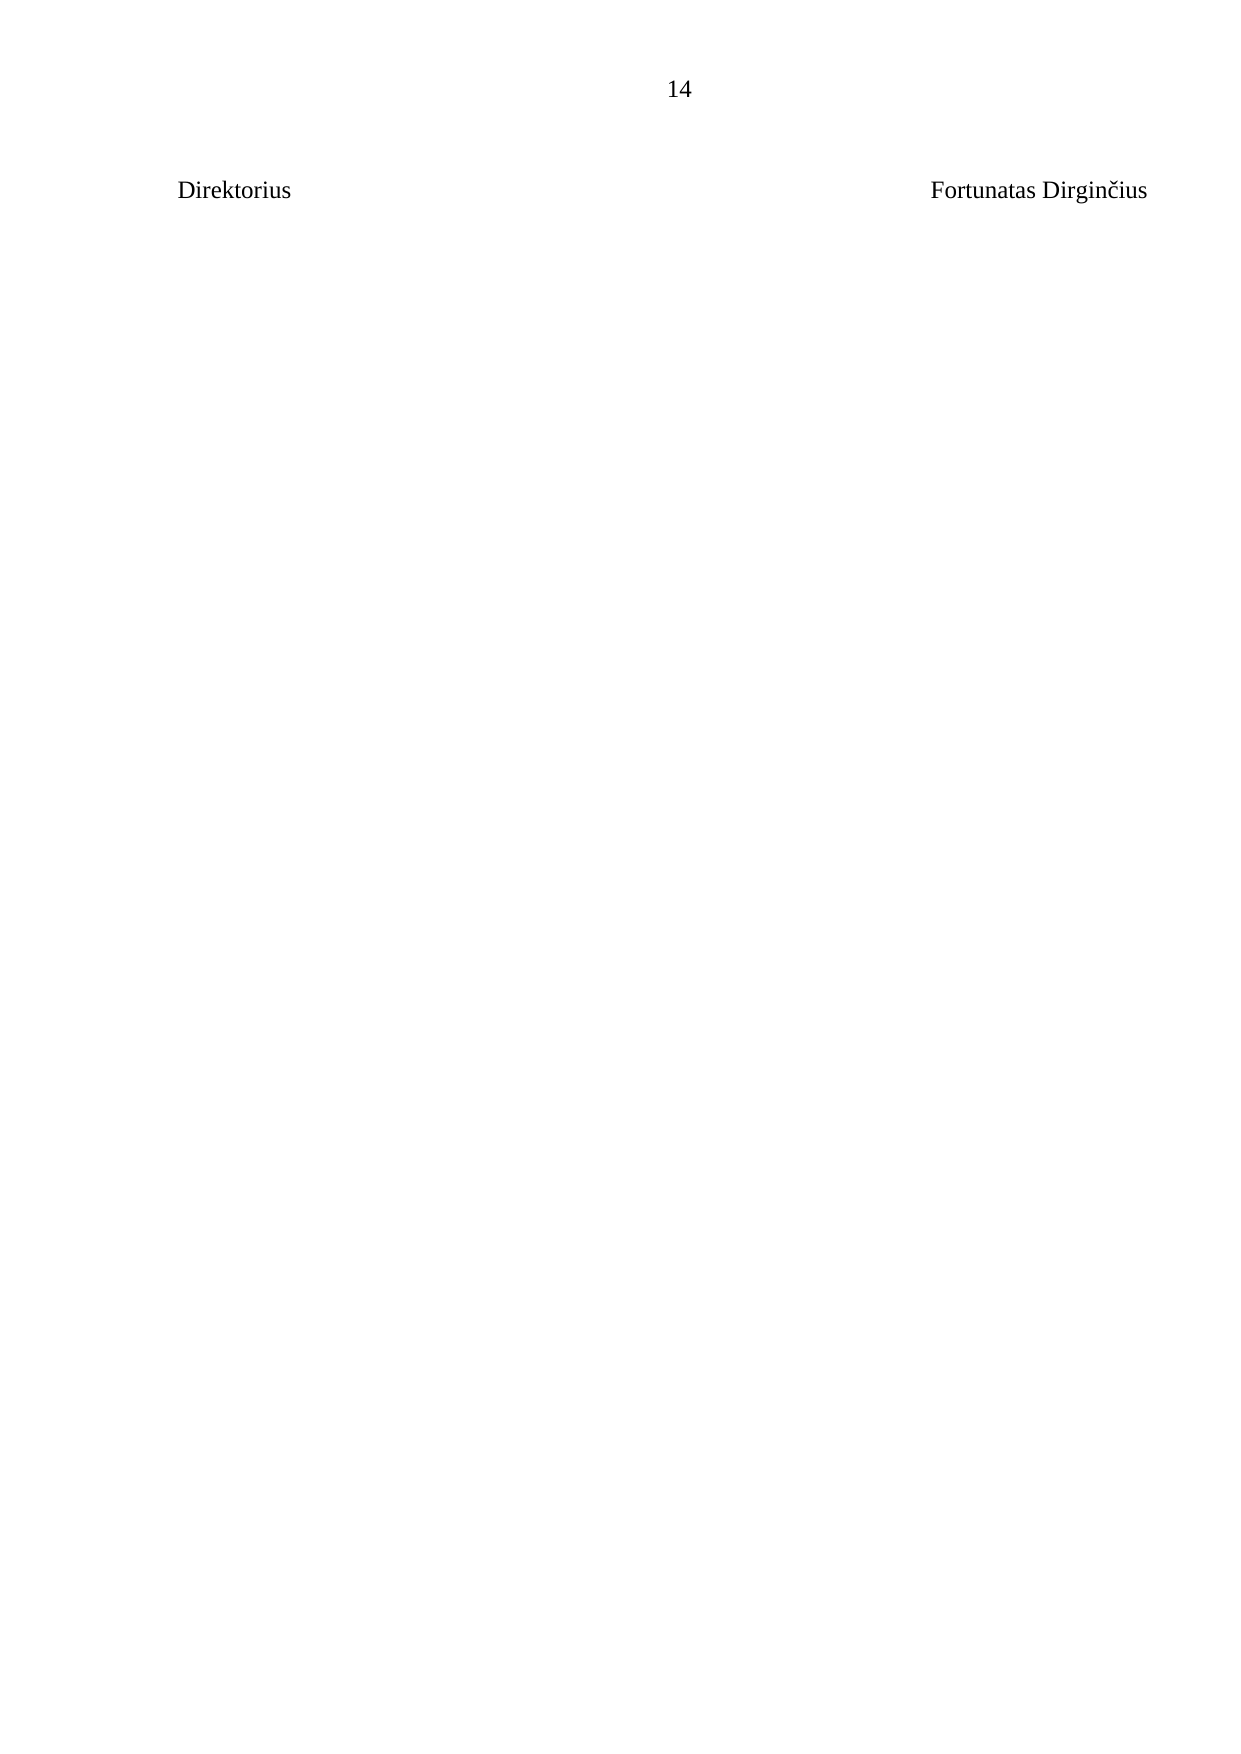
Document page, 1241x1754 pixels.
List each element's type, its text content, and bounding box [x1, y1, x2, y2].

text Direktorius Fortunatas Dirginčius [177, 176, 1181, 204]
